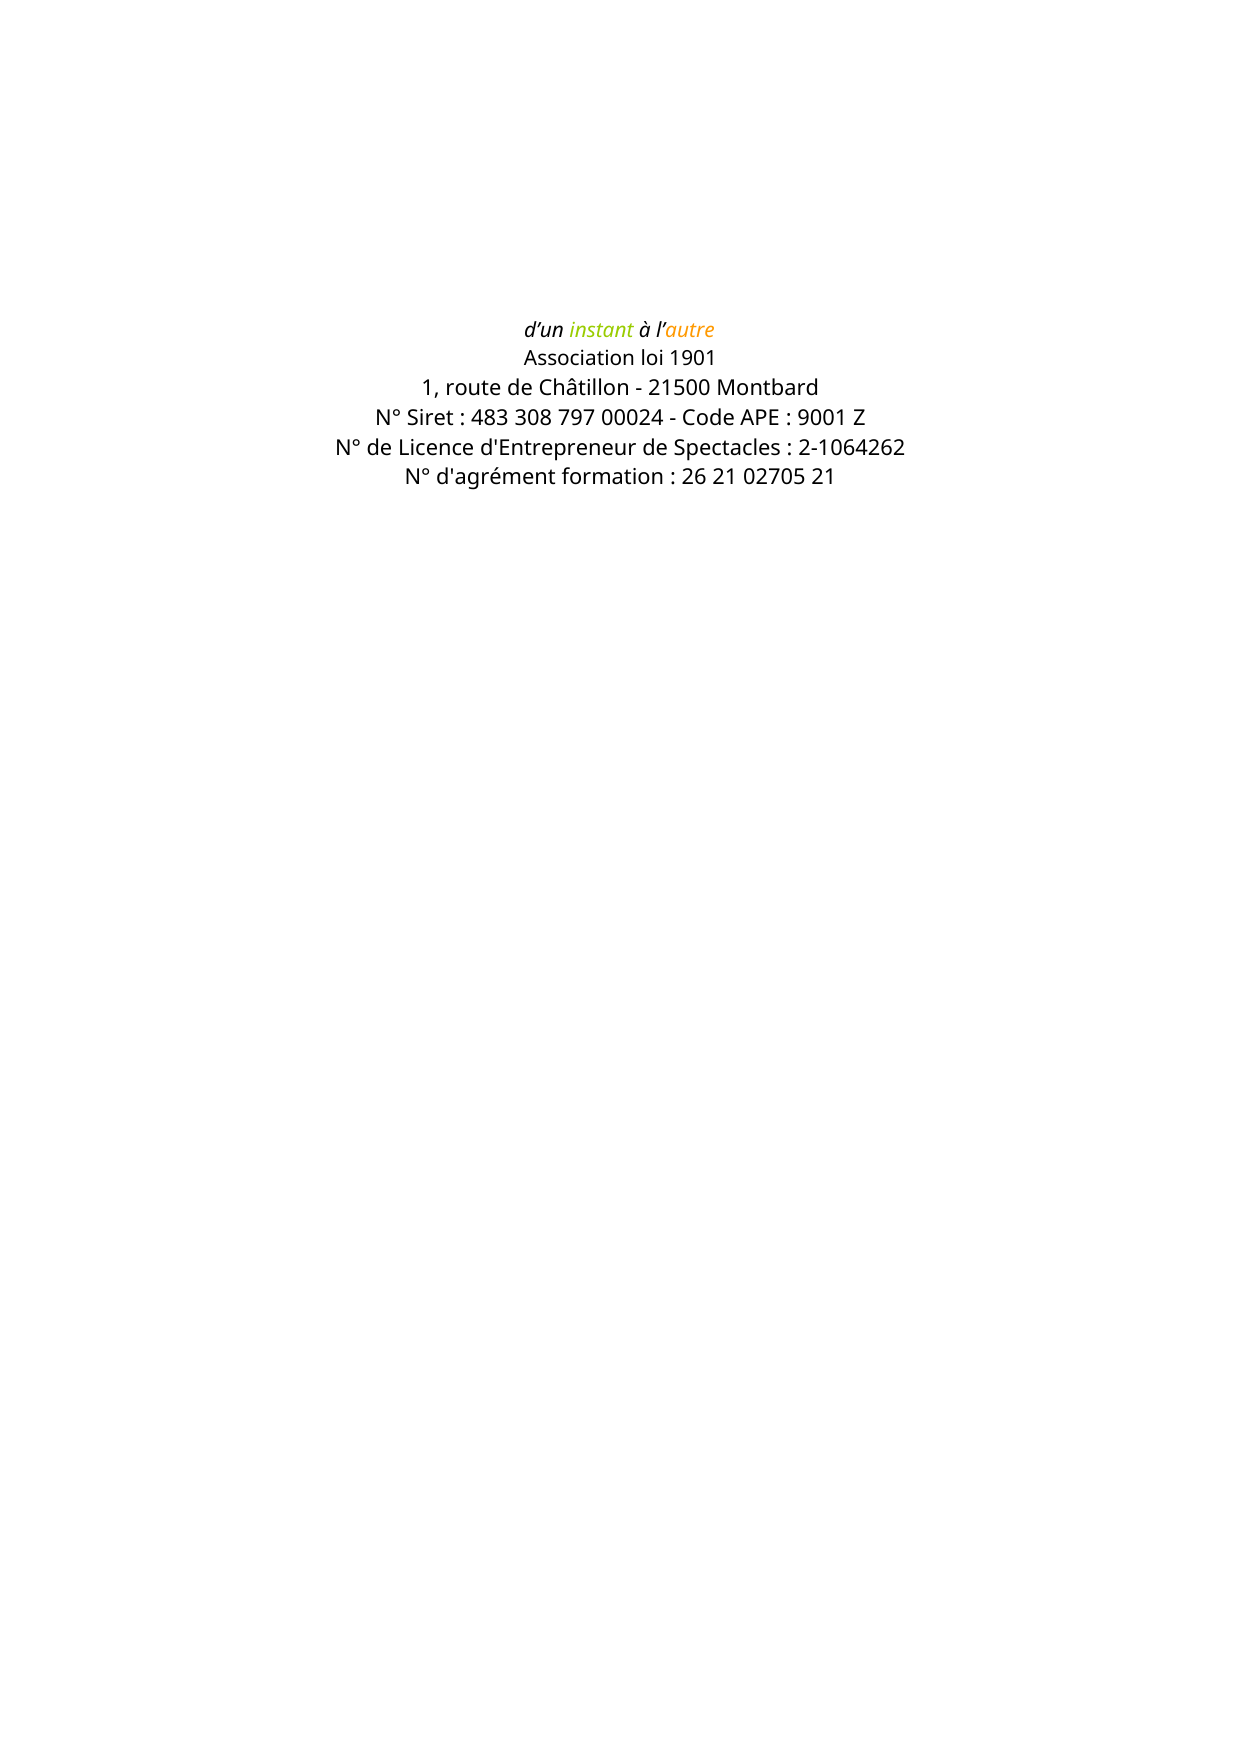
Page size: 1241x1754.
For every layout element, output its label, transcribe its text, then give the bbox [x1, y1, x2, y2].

text N° d'agrément formation : 26 21 02705 21 [89, 461, 1152, 491]
subtitle N° de Licence d'Entrepreneur de Spectacles : 2-1064262 [89, 431, 1152, 461]
text 1, route de Châtillon - 21500 Montbard [89, 372, 1152, 402]
text Association loi 1901 [89, 343, 1152, 372]
text d’un instant à l’autre [89, 315, 1152, 343]
text N° Siret : 483 308 797 00024 - Code APE : 9001 Z [89, 402, 1152, 431]
